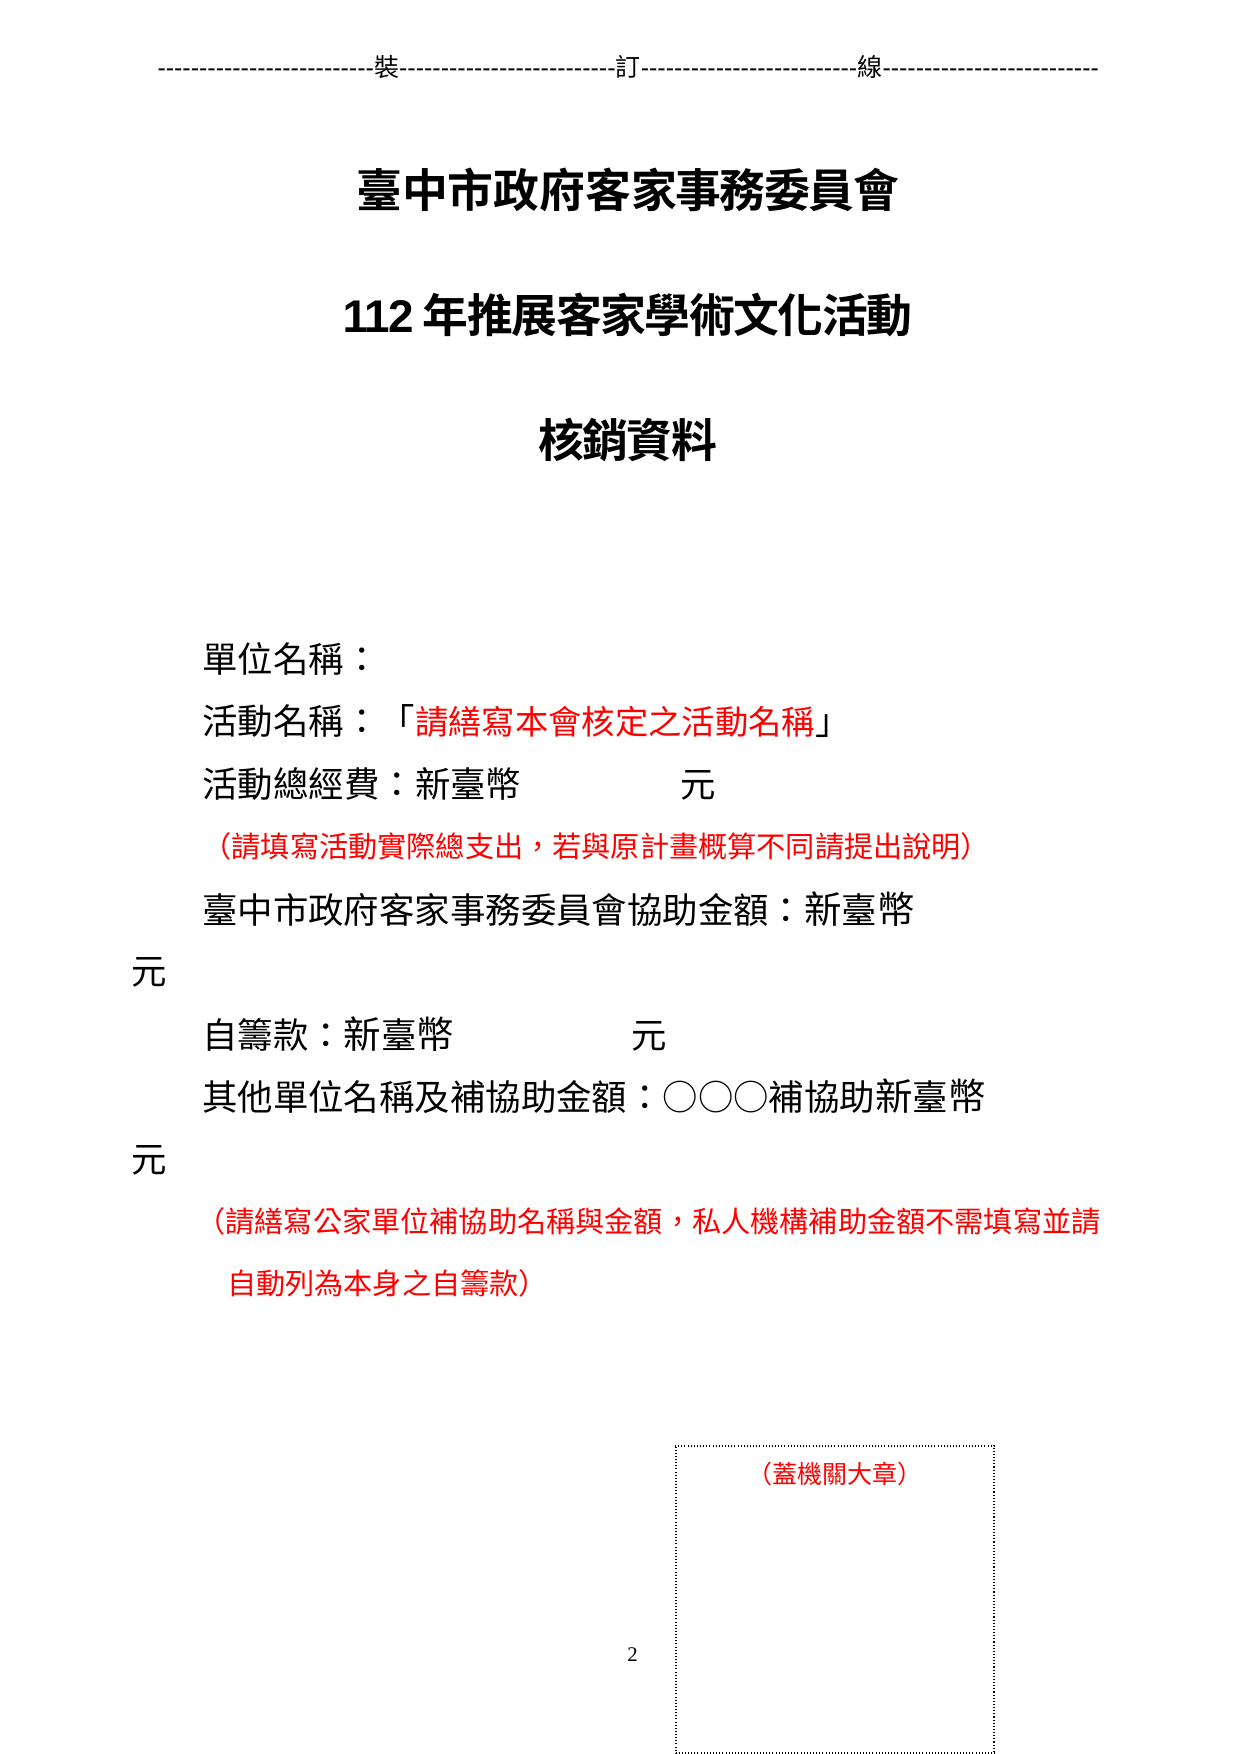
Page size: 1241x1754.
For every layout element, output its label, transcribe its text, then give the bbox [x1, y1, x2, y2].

text 112年推展客家學術文化活動 [131, 240, 1125, 365]
text 自籌款：新臺幣 元 [131, 990, 1125, 1053]
text （請繕寫公家單位補協助名稱與金額，私人機構補助金額不需填寫並請自動列為本身之自籌款） [196, 1178, 1125, 1303]
text 活動名稱：「請繕寫本會核定之活動名稱」 [202, 678, 1125, 740]
text 其他單位名稱及補協助金額：○○○補協助新臺幣 元 [131, 1053, 1125, 1178]
text （蓋機關大章） [692, 1454, 978, 1490]
text 臺中市政府客家事務委員會協助金額：新臺幣 元 [131, 865, 1125, 990]
text 活動總經費：新臺幣 元 [202, 740, 1125, 803]
text （請填寫活動實際總支出，若與原計畫概算不同請提出說明） [202, 803, 1125, 865]
text 核銷資料 [131, 365, 1125, 490]
text 單位名稱： [202, 615, 1125, 678]
text 臺中市政府客家事務委員會 [131, 115, 1125, 240]
